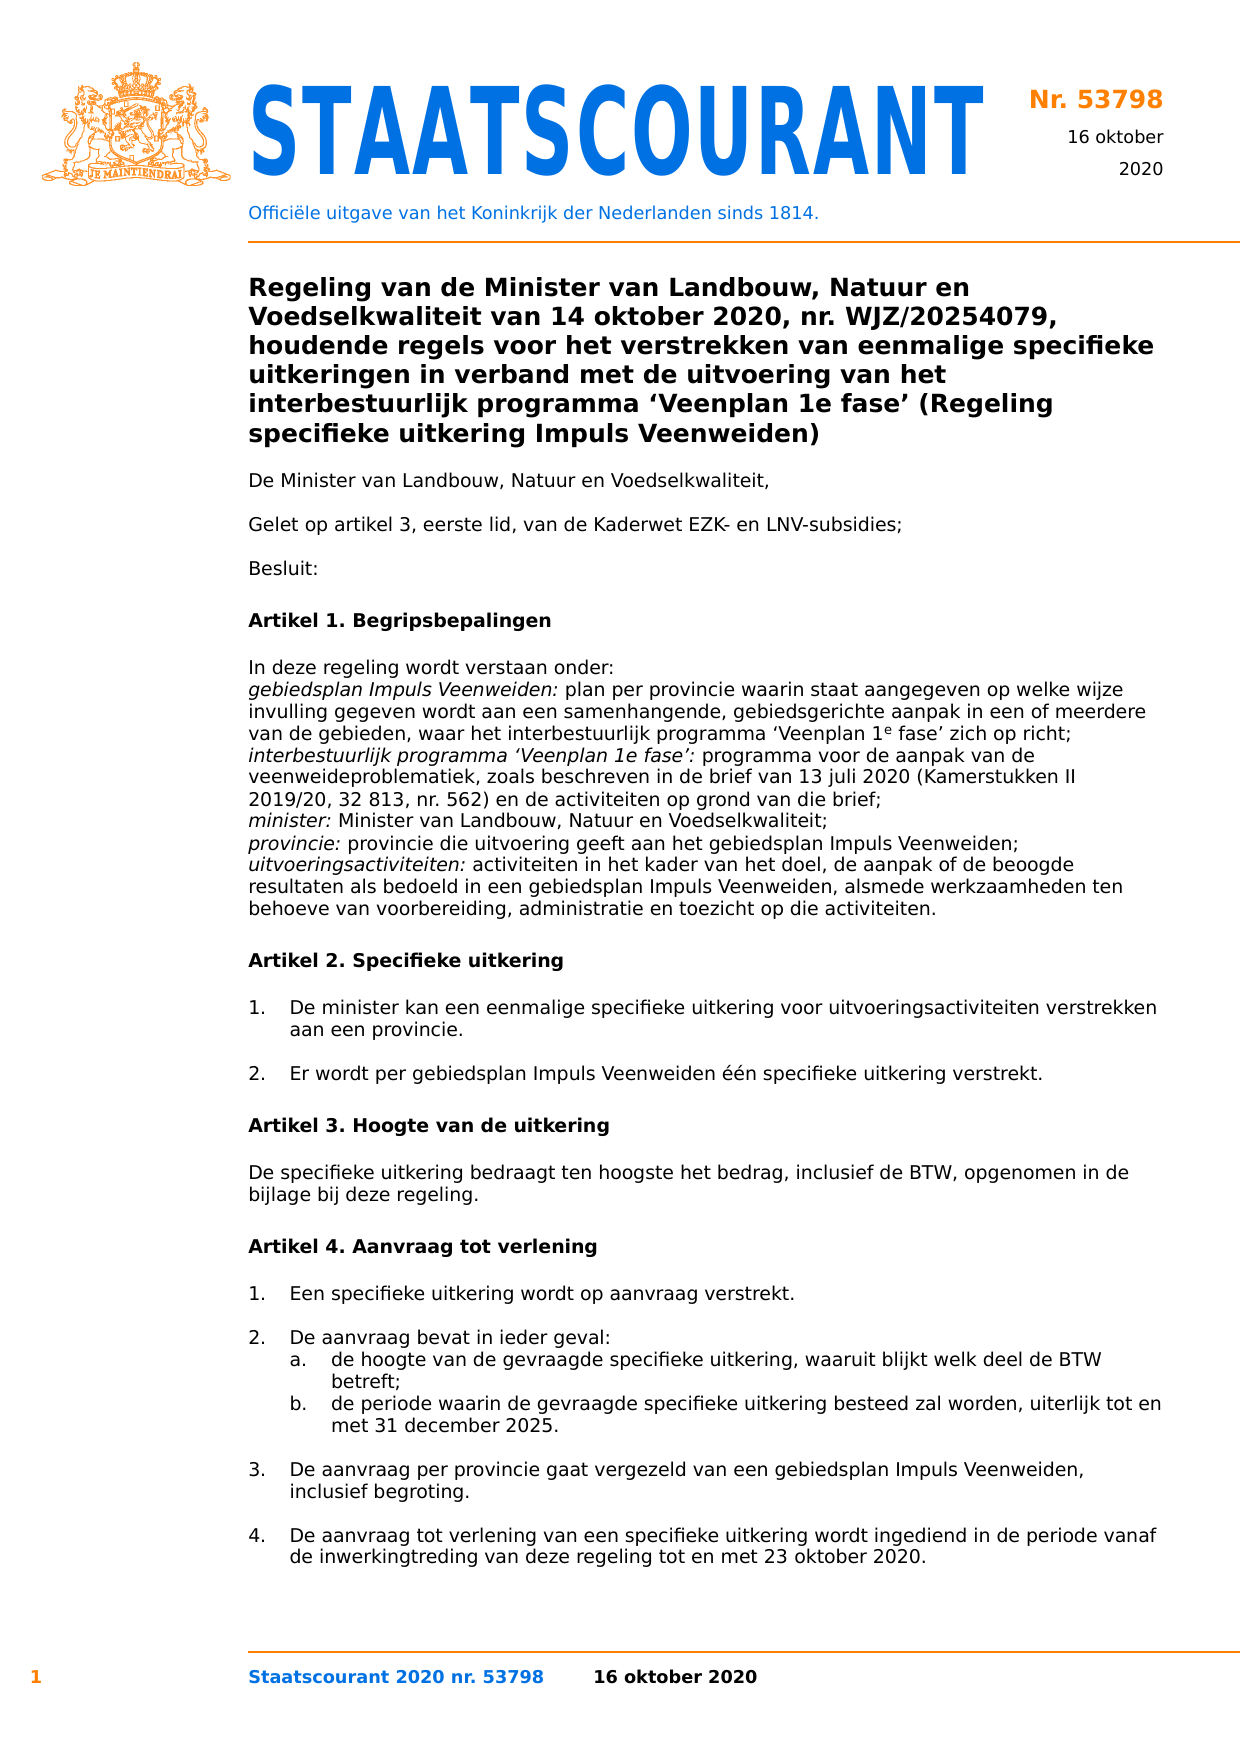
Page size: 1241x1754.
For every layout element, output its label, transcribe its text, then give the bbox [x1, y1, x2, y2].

text uitvoeringsactiviteiten: activiteiten in het kader van het doel, de aanpak of de beoogde resultaten als bedoeld in een gebiedsplan Impuls Veenweiden, alsmede werkzaamheden ten behoeve van voorbereiding, administratie en toezicht op die activiteiten. [248, 854, 1163, 920]
text In deze regeling wordt verstaan onder: [248, 657, 1163, 678]
text 2. De aanvraag bevat in ieder geval: [248, 1327, 1163, 1349]
text Besluit: [248, 558, 1163, 579]
text minister: Minister van Landbouw, Natuur en Voedselkwaliteit; [248, 810, 1163, 832]
text 2. Er wordt per gebiedsplan Impuls Veenweiden één specifieke uitkering verstrekt. [248, 1063, 1163, 1085]
table_cell 16 oktober [998, 121, 1240, 153]
table_cell 2020 [998, 153, 1240, 203]
subtitle Regeling van de Minister van Landbouw, Natuur en Voedselkwaliteit van 14 oktober 2020, nr. WJZ/20254079, houdende regels voor het verstrekken van eenmalige specifieke uitkeringen in verband met de uitvoering van het interbestuurlijk programma ‘Veenplan 1e fase’ (Regeling specifieke uitkering Impuls Veenweiden) [248, 273, 1163, 448]
text 1. Een specifieke uitkering wordt op aanvraag verstrekt. [248, 1283, 1163, 1305]
text gebiedsplan Impuls Veenweiden: plan per provincie waarin staat aangegeven op welke wijze invulling gegeven wordt aan een samenhangende, gebiedsgerichte aanpak in een of meerdere van de gebieden, waar het interbestuurlijk programma ‘Veenplan 1e fase’ zich op richt; [248, 678, 1163, 744]
table_cell Officiële uitgave van het Koninkrijk der Nederlanden sinds 1814. [248, 203, 1240, 241]
subtitle Artikel 4. Aanvraag tot verlening [248, 1236, 1163, 1258]
picture [41, 62, 231, 186]
text Gelet op artikel 3, eerste lid, van de Kaderwet EZK- en LNV-subsidies; [248, 514, 1163, 536]
text a. de hoogte van de gevraagde specifieke uitkering, waaruit blijkt welk deel de BTW betreft; [289, 1349, 1163, 1393]
subtitle Artikel 2. Specifieke uitkering [248, 950, 1163, 972]
text provincie: provincie die uitvoering geeft aan het gebiedsplan Impuls Veenweiden; [248, 832, 1163, 854]
text 1. De minister kan een eenmalige specifieke uitkering voor uitvoeringsactiviteiten verstrekken aan een provincie. [248, 997, 1163, 1041]
text interbestuurlijk programma ‘Veenplan 1e fase’: programma voor de aanpak van de veenweideproblematiek, zoals beschreven in de brief van 13 juli 2020 (Kamerstukken II 2019/20, 32 813, nr. 562) en de activiteiten op grond van die brief; [248, 744, 1163, 810]
table_header STAATSCOURANT [248, 62, 998, 203]
text De specifieke uitkering bedraagt ten hoogste het bedrag, inclusief de BTW, opgenomen in de bijlage bij deze regeling. [248, 1162, 1163, 1206]
subtitle Artikel 1. Begripsbepalingen [248, 609, 1163, 632]
table_header Nr. 53798 [998, 62, 1240, 121]
text 4. De aanvraag tot verlening van een specifieke uitkering wordt ingediend in de periode vanaf de inwerkingtreding van deze regeling tot en met 23 oktober 2020. [248, 1524, 1163, 1568]
text De Minister van Landbouw, Natuur en Voedselkwaliteit, [248, 470, 1163, 492]
table_header [25, 62, 248, 241]
subtitle Artikel 3. Hoogte van de uitkering [248, 1115, 1163, 1137]
text b. de periode waarin de gevraagde specifieke uitkering besteed zal worden, uiterlijk tot en met 31 december 2025. [289, 1393, 1163, 1437]
text 3. De aanvraag per provincie gaat vergezeld van een gebiedsplan Impuls Veenweiden, inclusief begroting. [248, 1459, 1163, 1503]
